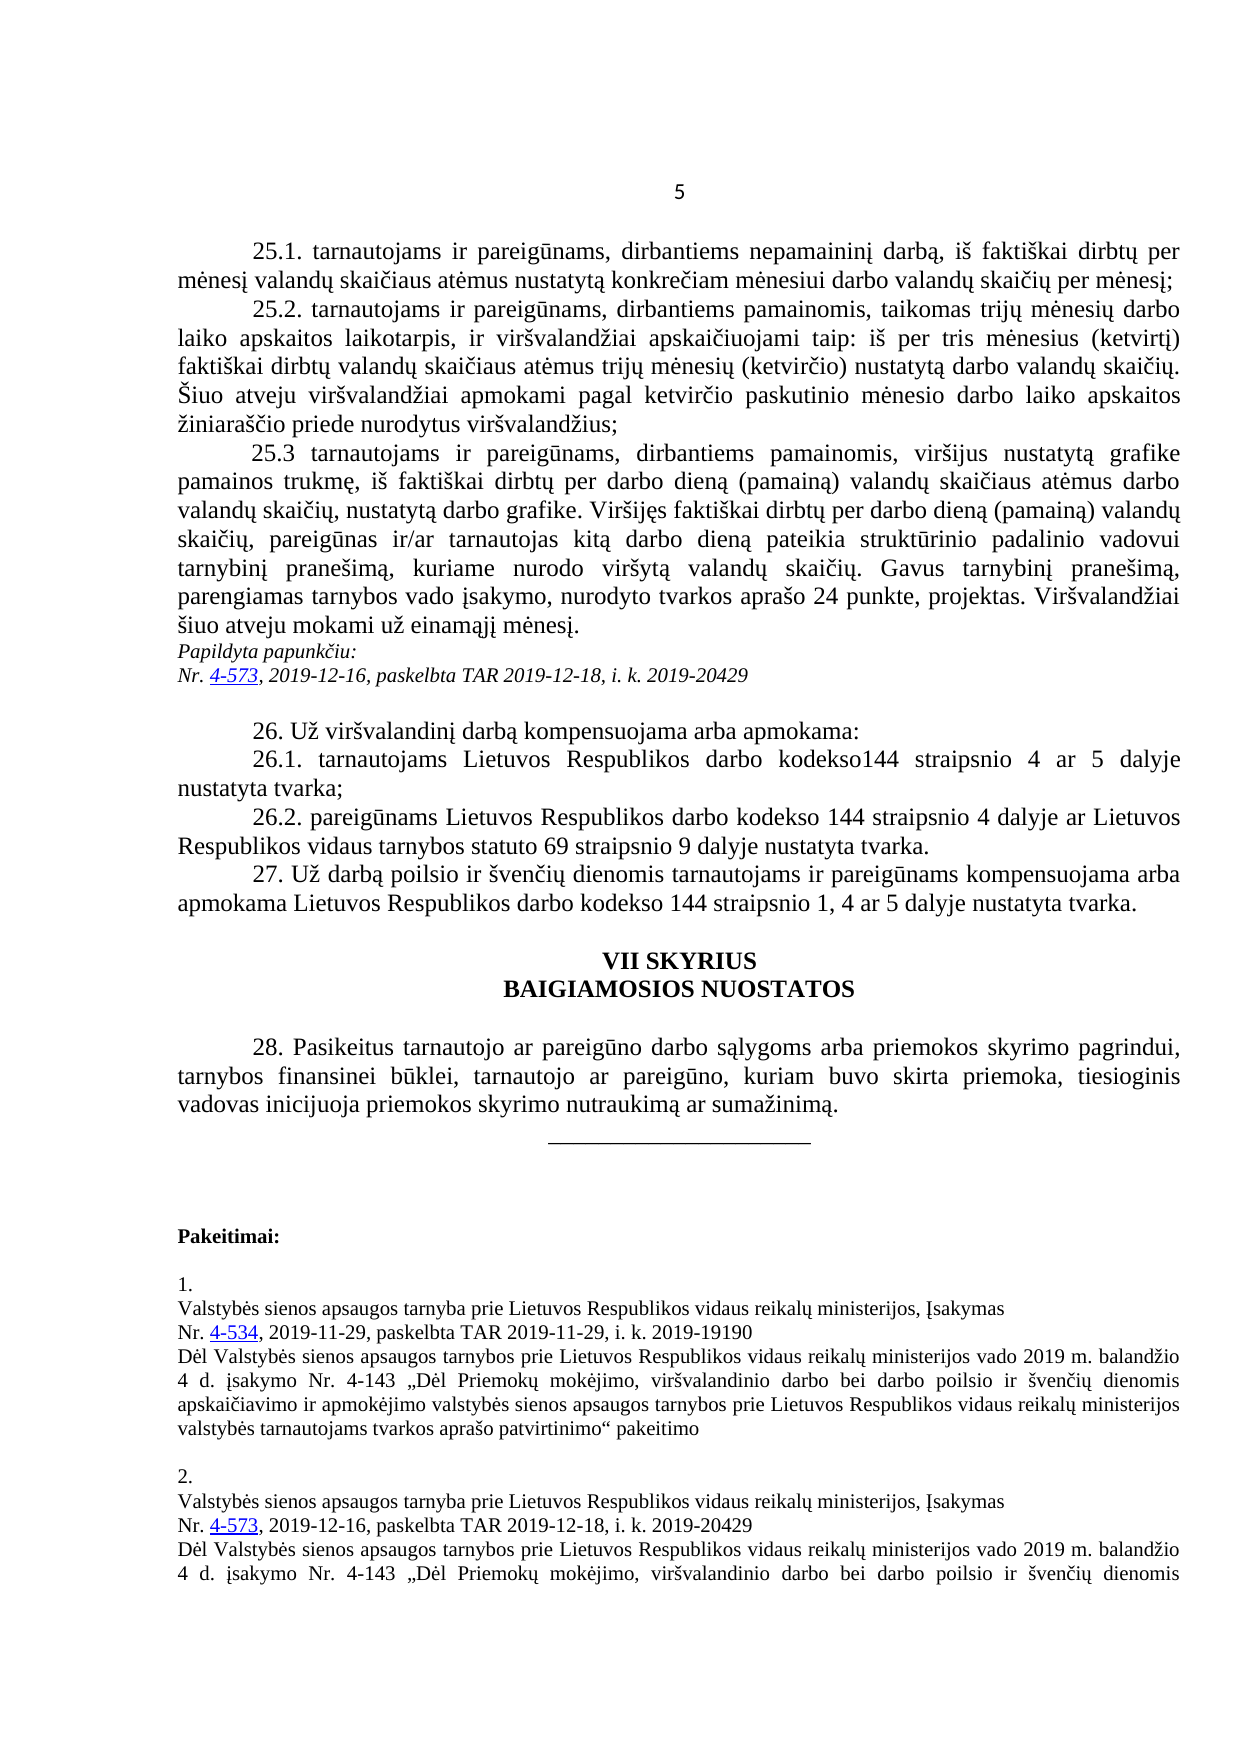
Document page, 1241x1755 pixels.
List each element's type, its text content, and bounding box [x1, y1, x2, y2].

text 25.3 tarnautojams ir pareigūnams, dirbantiems pamainomis, viršijus nustatytą grafike pamainos trukmę, iš faktiškai dirbtų per darbo dieną (pamainą) valandų skaičiaus atėmus darbo valandų skaičių, nustatytą darbo grafike. Viršijęs faktiškai dirbtų per darbo dieną (pamainą) valandų skaičių, pareigūnas ir/ar tarnautojas kitą darbo dieną pateikia struktūrinio padalinio vadovui tarnybinį pranešimą, kuriame nurodo viršytą valandų skaičių. Gavus tarnybinį pranešimą, parengiamas tarnybos vado įsakymo, nurodyto tvarkos aprašo 24 punkte, projektas. Viršvalandžiai šiuo atveju mokami už einamąjį mėnesį. [177, 438, 1181, 639]
text Nr. 4-573, 2019-12-16, paskelbta TAR 2019-12-18, i. k. 2019-20429 [177, 663, 1181, 687]
text 2. [177, 1464, 1181, 1488]
text Valstybės sienos apsaugos tarnyba prie Lietuvos Respublikos vidaus reikalų ministerijos, Įsakymas [177, 1296, 1181, 1320]
text 28. Pasikeitus tarnautojo ar pareigūno darbo sąlygoms arba priemokos skyrimo pagrindui, tarnybos finansinei būklei, tarnautojo ar pareigūno, kuriam buvo skirta priemoka, tiesioginis vadovas inicijuoja priemokos skyrimo nutraukimą ar sumažinimą. [177, 1032, 1181, 1118]
text 26. Už viršvalandinį darbą kompensuojama arba apmokama: [177, 716, 1181, 744]
text 1. [177, 1272, 1181, 1296]
text Valstybės sienos apsaugos tarnyba prie Lietuvos Respublikos vidaus reikalų ministerijos, Įsakymas [177, 1488, 1181, 1513]
text Nr. 4-534, 2019-11-29, paskelbta TAR 2019-11-29, i. k. 2019-19190 [177, 1320, 1181, 1344]
text BAIGIAMOSIOS NUOSTATOS [177, 974, 1181, 1003]
text 26.2. pareigūnams Lietuvos Respublikos darbo kodekso 144 straipsnio 4 dalyje ar Lietuvos Respublikos vidaus tarnybos statuto 69 straipsnio 9 dalyje nustatyta tvarka. [177, 802, 1181, 859]
text 25.1. tarnautojams ir pareigūnams, dirbantiems nepamaininį darbą, iš faktiškai dirbtų per mėnesį valandų skaičiaus atėmus nustatytą konkrečiam mėnesiui darbo valandų skaičių per mėnesį; [177, 236, 1181, 294]
text 25.2. tarnautojams ir pareigūnams, dirbantiems pamainomis, taikomas trijų mėnesių darbo laiko apskaitos laikotarpis, ir viršvalandžiai apskaičiuojami taip: iš per tris mėnesius (ketvirtį) faktiškai dirbtų valandų skaičiaus atėmus trijų mėnesių (ketvirčio) nustatytą darbo valandų skaičių. Šiuo atveju viršvalandžiai apmokami pagal ketvirčio paskutinio mėnesio darbo laiko apskaitos žiniaraščio priede nurodytus viršvalandžius; [177, 294, 1181, 438]
text Nr. 4-573, 2019-12-16, paskelbta TAR 2019-12-18, i. k. 2019-20429 [177, 1513, 1181, 1537]
text 27. Už darbą poilsio ir švenčių dienomis tarnautojams ir pareigūnams kompensuojama arba apmokama Lietuvos Respublikos darbo kodekso 144 straipsnio 1, 4 ar 5 dalyje nustatyta tvarka. [177, 859, 1181, 917]
text Dėl Valstybės sienos apsaugos tarnybos prie Lietuvos Respublikos vidaus reikalų ministerijos vado 2019 m. balandžio 4 d. įsakymo Nr. 4-143 „Dėl Priemokų mokėjimo, viršvalandinio darbo bei darbo poilsio ir švenčių dienomis [177, 1537, 1181, 1585]
text Dėl Valstybės sienos apsaugos tarnybos prie Lietuvos Respublikos vidaus reikalų ministerijos vado 2019 m. balandžio 4 d. įsakymo Nr. 4-143 „Dėl Priemokų mokėjimo, viršvalandinio darbo bei darbo poilsio ir švenčių dienomis apskaičiavimo ir apmokėjimo valstybės sienos apsaugos tarnybos prie Lietuvos Respublikos vidaus reikalų ministerijos valstybės tarnautojams tvarkos aprašo patvirtinimo“ pakeitimo [177, 1344, 1181, 1440]
text VII SKYRIUS [177, 946, 1181, 974]
text _____________________ [177, 1118, 1181, 1147]
text Pakeitimai: [177, 1224, 1181, 1248]
text 26.1. tarnautojams Lietuvos Respublikos darbo kodekso144 straipsnio 4 ar 5 dalyje nustatyta tvarka; [177, 744, 1181, 802]
text Papildyta papunkčiu: [177, 639, 1181, 663]
